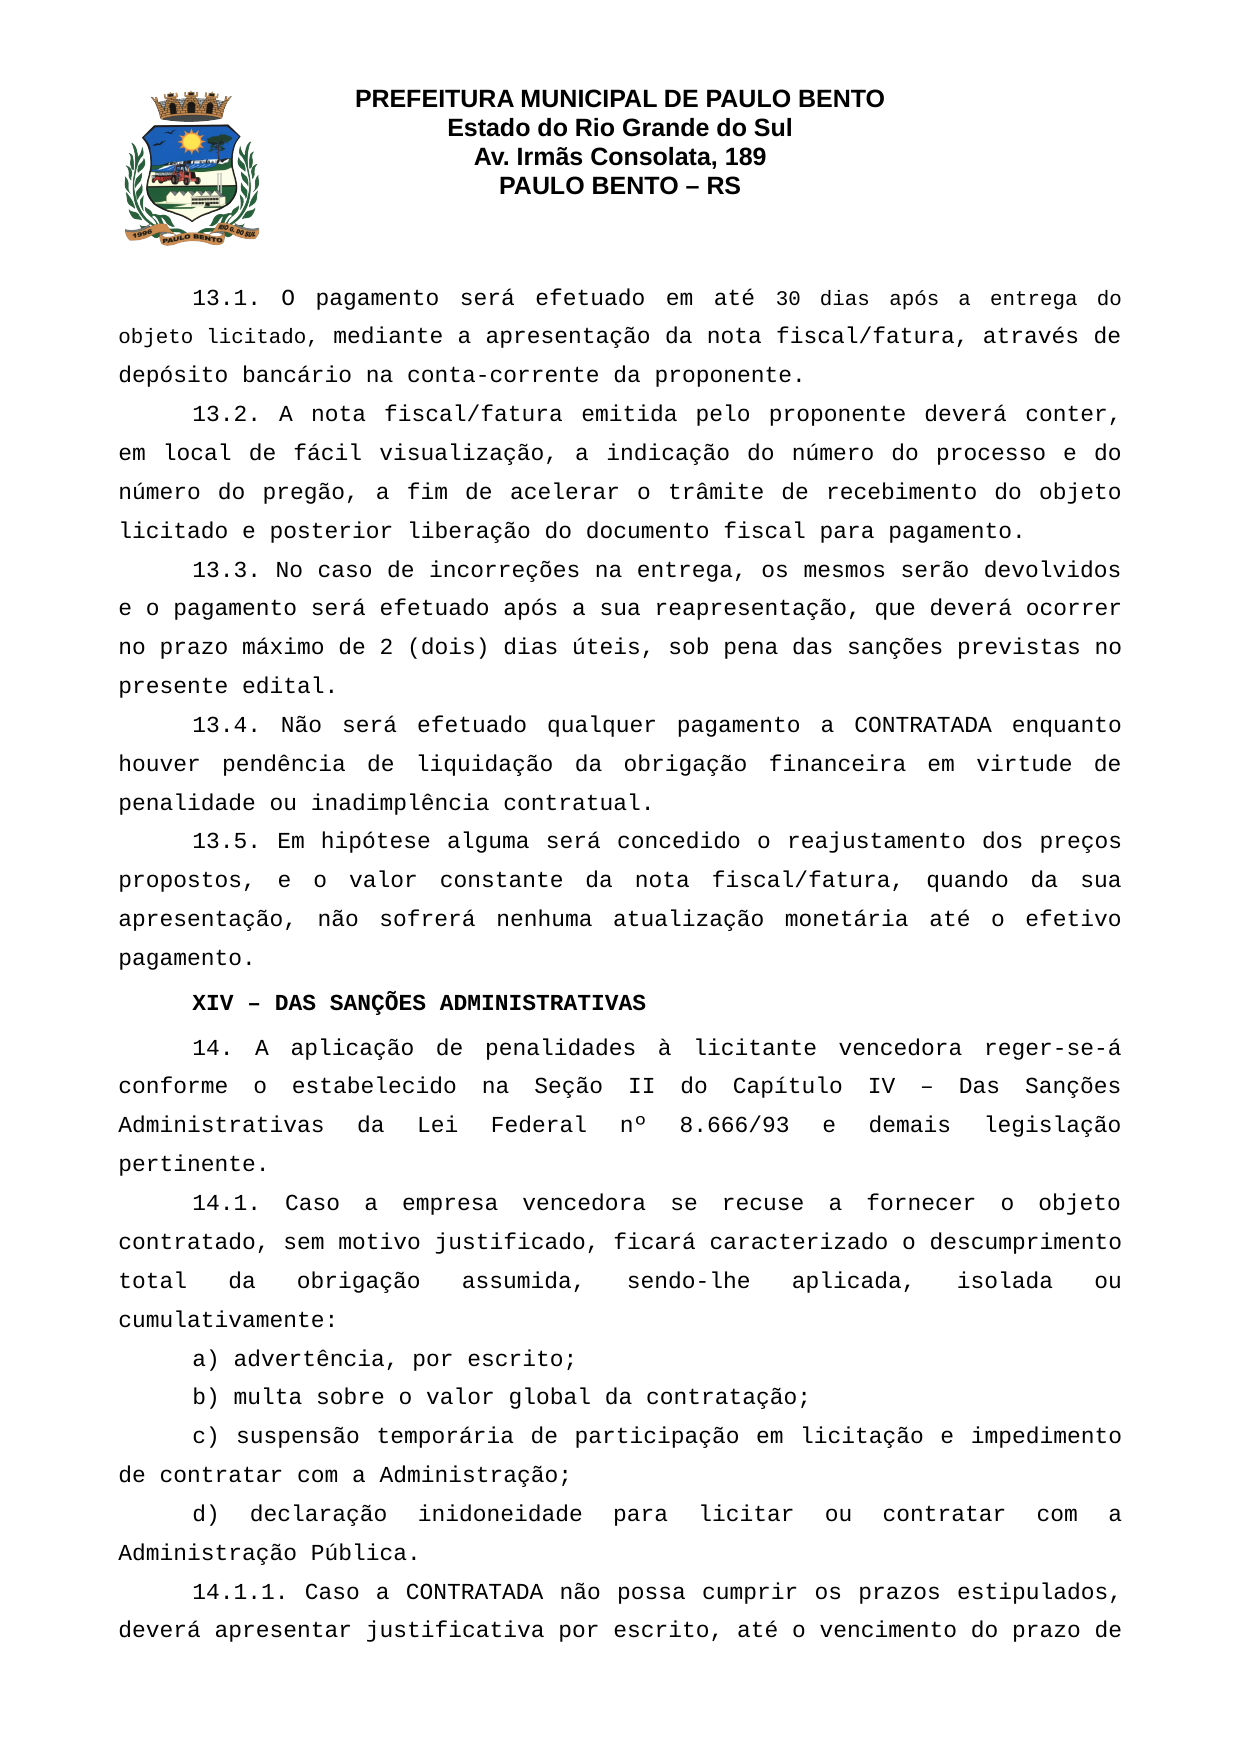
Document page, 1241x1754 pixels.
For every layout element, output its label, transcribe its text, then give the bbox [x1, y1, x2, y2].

text 14.1.1. Caso a CONTRATADA não possa cumprir os prazos estipulados, deverá apresentar justificativa por escrito, até o vencimento do prazo de [118, 1580, 1122, 1645]
text 14. A aplicação de penalidades à licitante vencedora reger-se-á conforme o estabelecido na Seção II do Capítulo IV – Das Sanções Administrativas da Lei Federal nº 8.666/93 e demais legislação pertinente. [118, 1036, 1122, 1178]
text 14.1. Caso a empresa vencedora se recuse a fornecer o objeto contratado, sem motivo justificado, ficará caracterizado o descumprimento total da obrigação assumida, sendo-lhe aplicada, isolada ou cumulativamente: [118, 1191, 1122, 1334]
text a) advertência, por escrito; [118, 1347, 1122, 1373]
text 13.4. Não será efetuado qualquer pagamento a CONTRATADA enquanto houver pendência de liquidação da obrigação financeira em virtude de penalidade ou inadimplência contratual. [118, 713, 1122, 817]
text 13.3. No caso de incorreções na entrega, os mesmos serão devolvidos e o pagamento será efetuado após a sua reapresentação, que deverá ocorrer no prazo máximo de 2 (dois) dias úteis, sob pena das sanções previstas no presente edital. [118, 558, 1122, 700]
text XIV – DAS SANÇÕES ADMINISTRATIVAS [118, 991, 1122, 1017]
text 13.5. Em hipótese alguma será concedido o reajustamento dos preços propostos, e o valor constante da nota fiscal/fatura, quando da sua apresentação, não sofrerá nenhuma atualização monetária até o efetivo pagamento. [118, 830, 1122, 972]
text d) declaração inidoneidade para licitar ou contratar com a Administração Pública. [118, 1502, 1122, 1567]
text 13.2. A nota fiscal/fatura emitida pelo proponente deverá conter, em local de fácil visualização, a indicação do número do processo e do número do pregão, a fim de acelerar o trâmite de recebimento do objeto licitado e posterior liberação do documento fiscal para pagamento. [118, 402, 1122, 545]
text b) multa sobre o valor global da contratação; [118, 1386, 1122, 1412]
text c) suspensão temporária de participação em licitação e impedimento de contratar com a Administração; [118, 1424, 1122, 1489]
text 13.1. O pagamento será efetuado em até 30 dias após a entrega do objeto licitado, mediante a apresentação da nota fiscal/fatura, através de depósito bancário na conta-corrente da proponente. [118, 286, 1122, 389]
